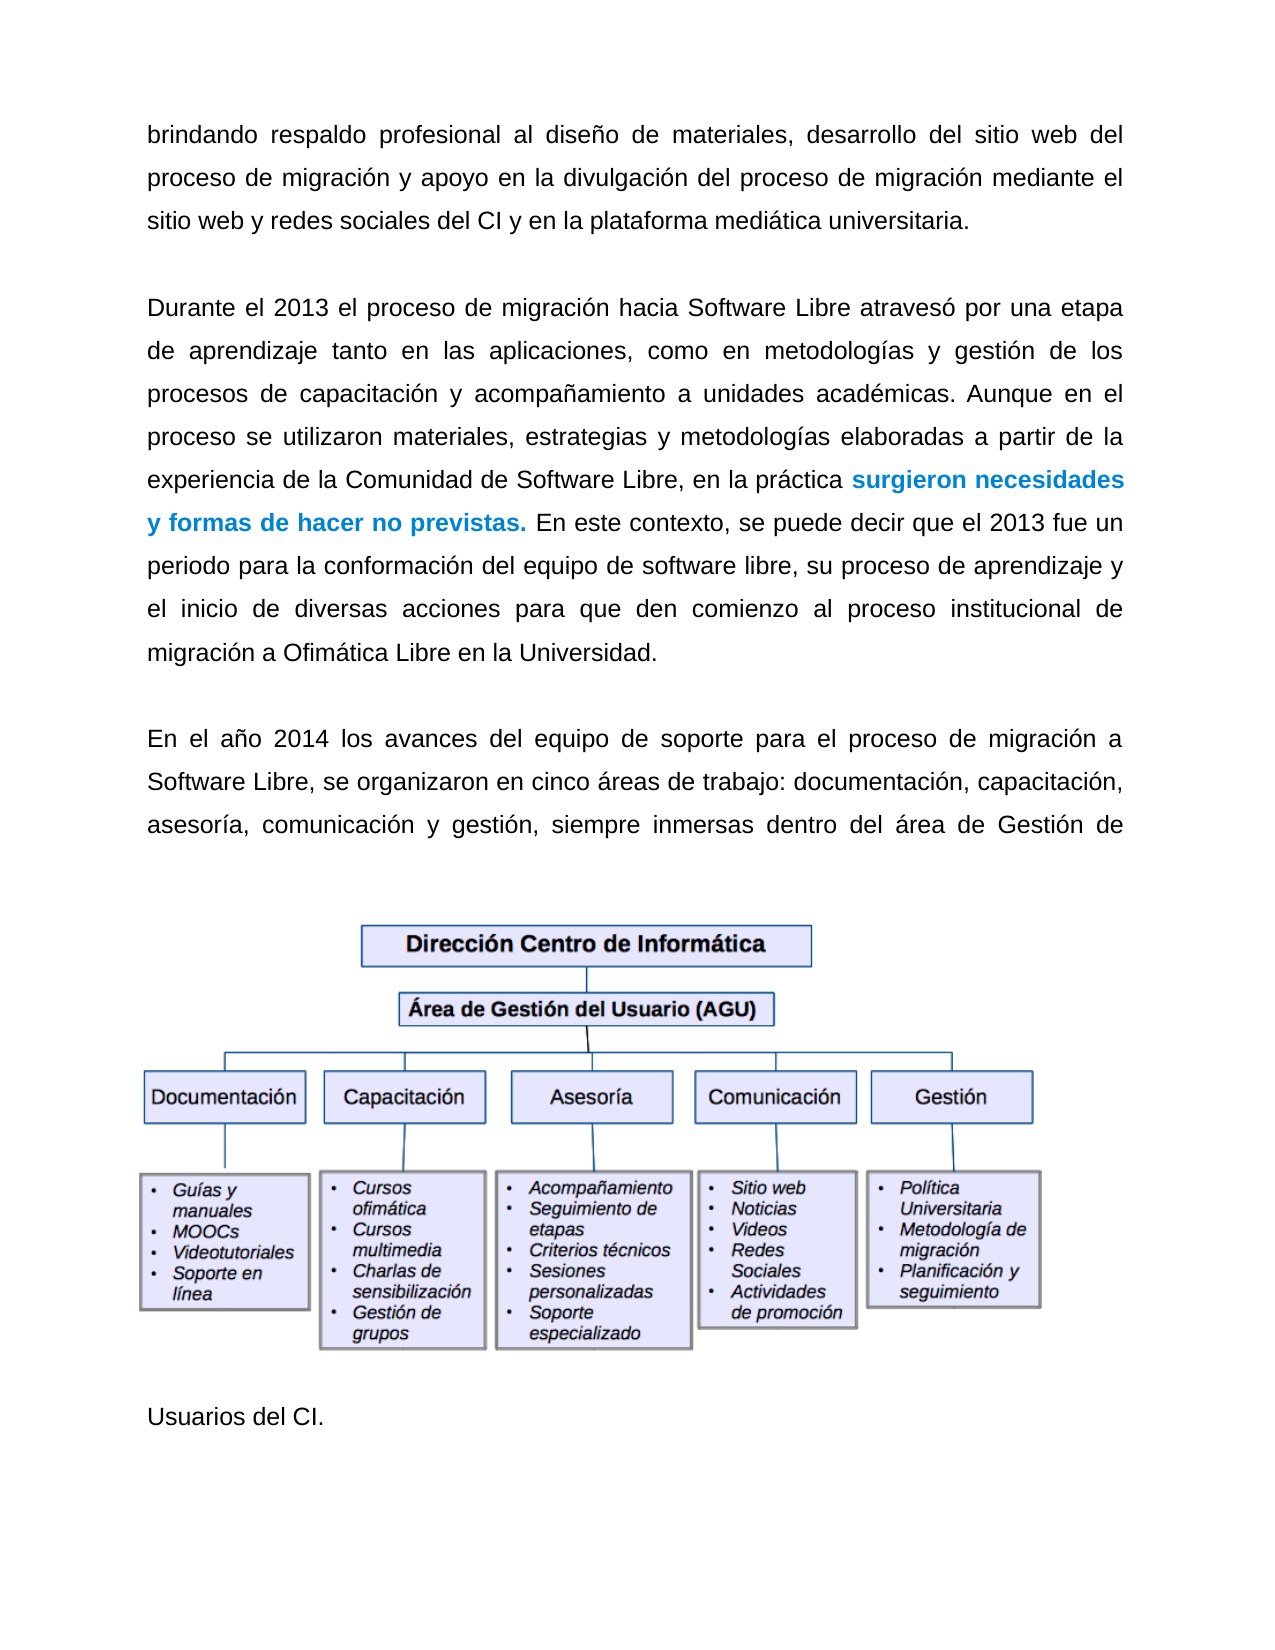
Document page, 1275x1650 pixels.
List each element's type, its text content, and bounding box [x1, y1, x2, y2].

text brindando respaldo profesional al diseño de materiales, desarrollo del sitio web del proceso de migración y apoyo en la divulgación del proceso de migración mediante el sitio web y redes sociales del CI y en la plataforma mediática universitaria. [147, 120, 1125, 235]
text Durante el 2013 el proceso de migración hacia Software Libre atravesó por una etapa de aprendizaje tanto en las aplicaciones, como en metodologías y gestión de los procesos de capacitación y acompañamiento a unidades académicas. Aunque en el proceso se utilizaron materiales, estrategias y metodologías elaboradas a partir de la experiencia de la Comunidad de Software Libre, en la práctica surgieron necesidades y formas de hacer no previstas. En este contexto, se puede decir que el 2013 fue un periodo para la conformación del equipo de software libre, su proceso de aprendizaje y el inicio de diversas acciones para que den comienzo al proceso institucional de migración a Ofimática Libre en la Universidad. [147, 292, 1125, 666]
picture [115, 896, 1065, 1383]
text En el año 2014 los avances del equipo de soporte para el proceso de migración a Software Libre, se organizaron en cinco áreas de trabajo: documentación, capacitación, asesoría, comunicación y gestión, siempre inmersas dentro del área de Gestión de Usuarios del CI. [147, 724, 1125, 1430]
